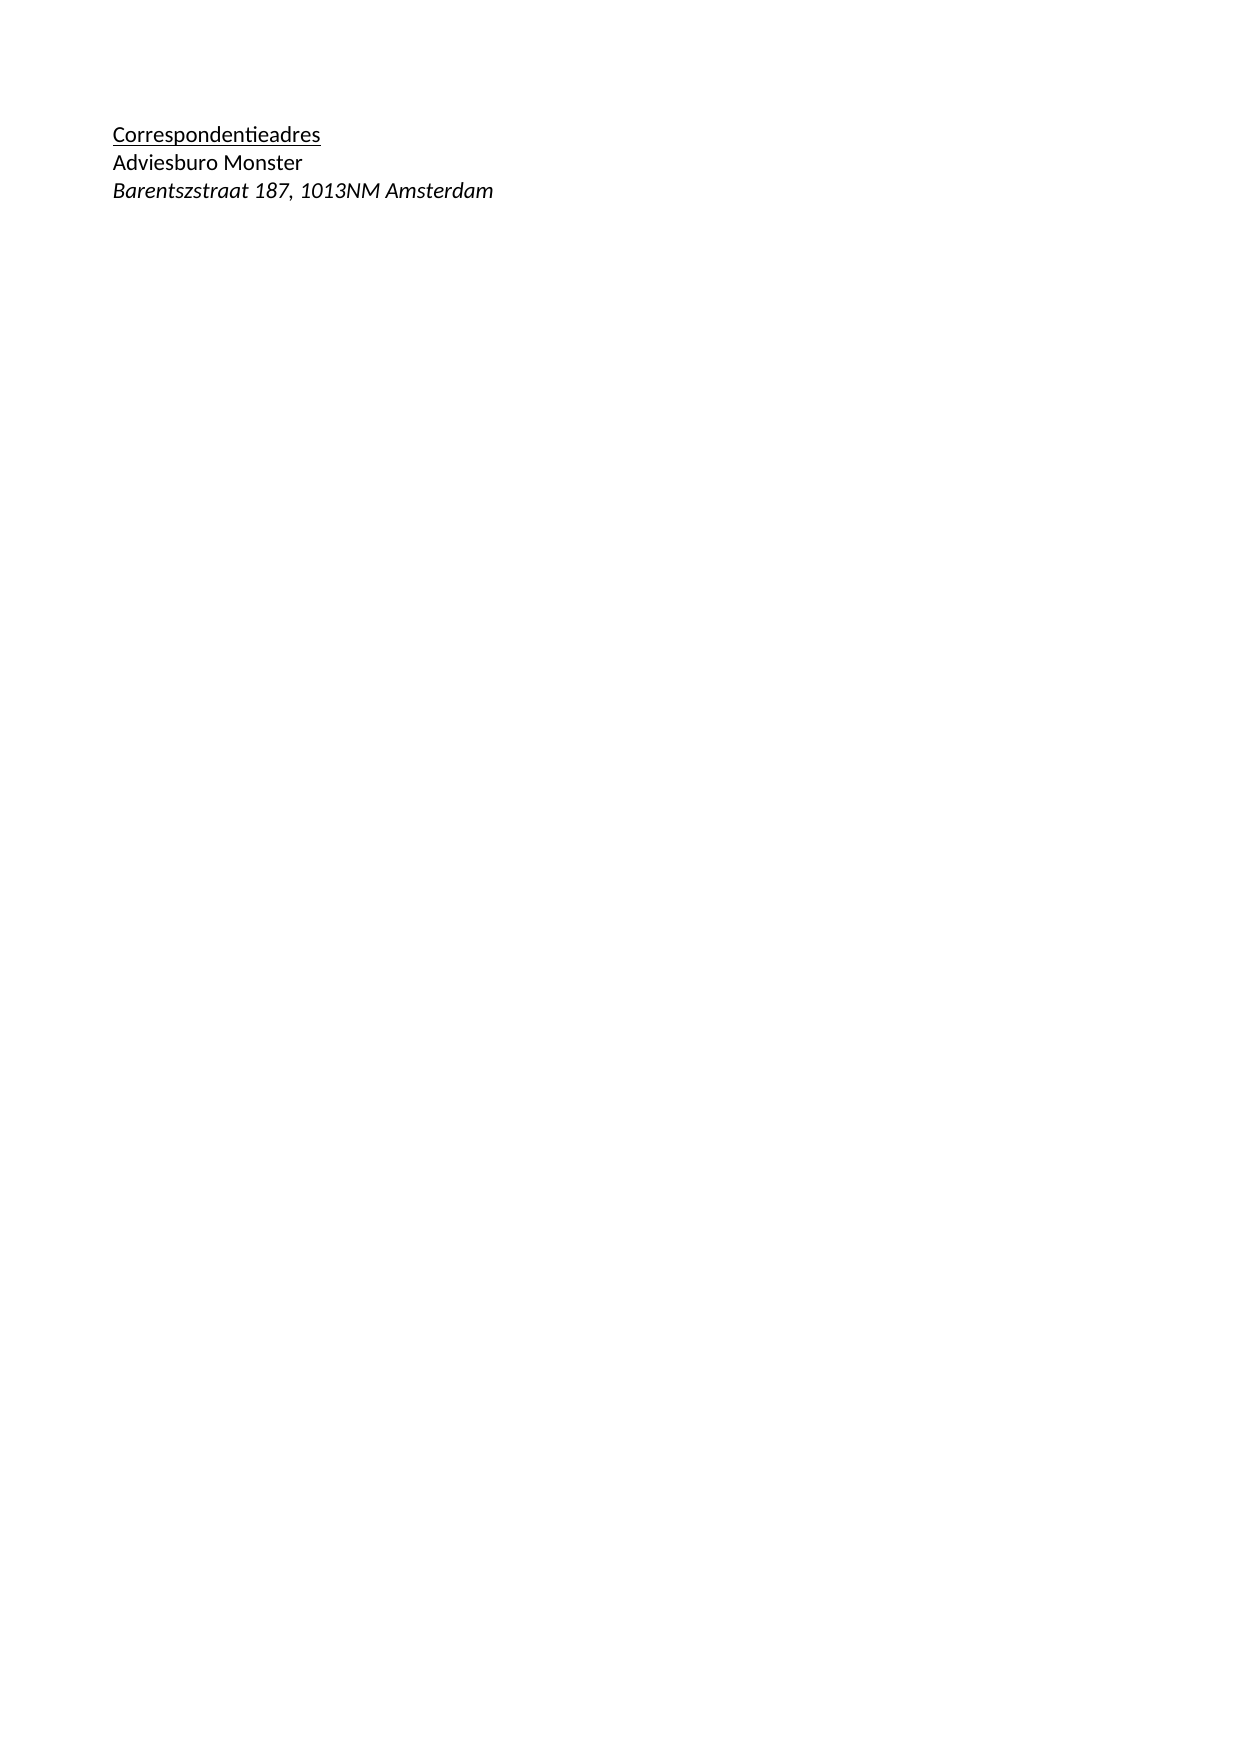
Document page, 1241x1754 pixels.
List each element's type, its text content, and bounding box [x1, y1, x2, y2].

text Correspondentieadres Adviesburo Monster [113, 121, 425, 177]
text Barentszstraat 187, 1013NM Amsterdam [113, 177, 1140, 205]
